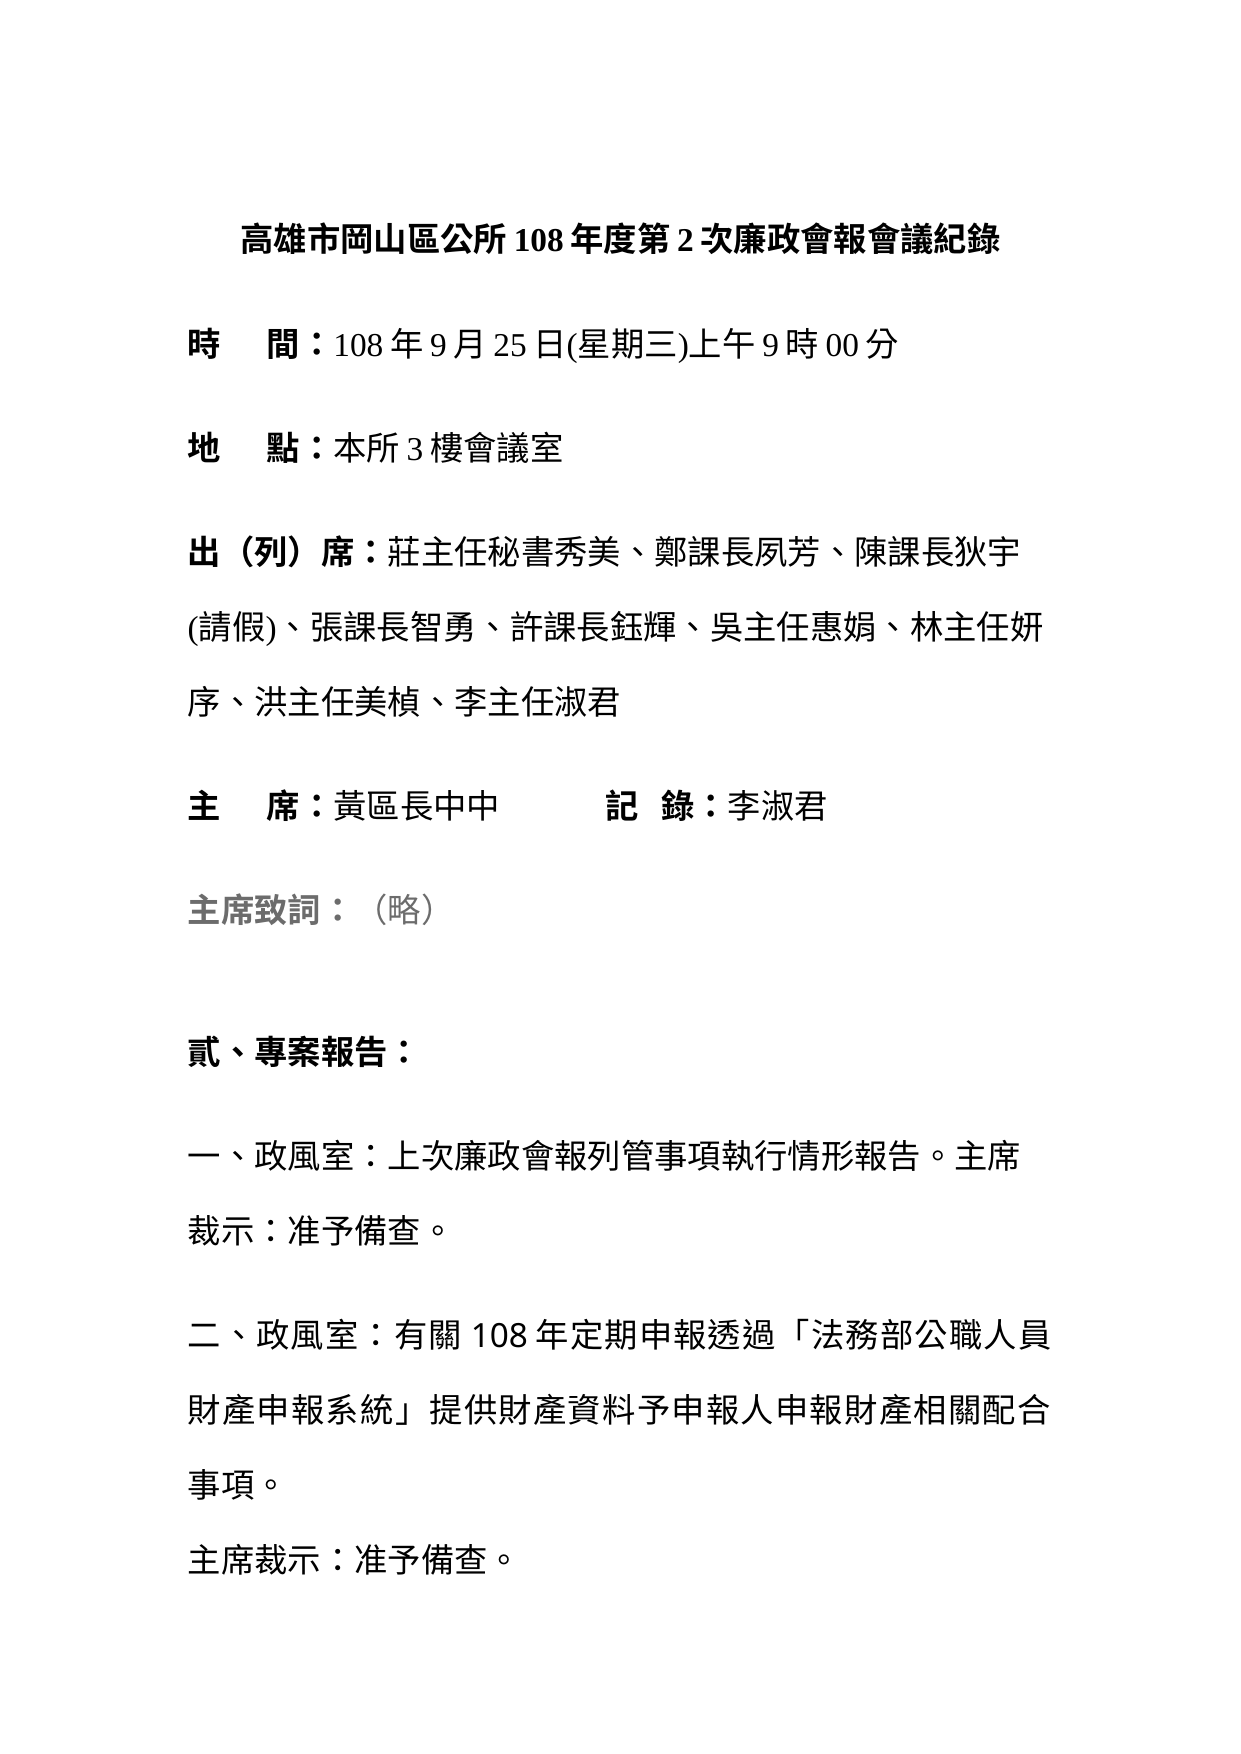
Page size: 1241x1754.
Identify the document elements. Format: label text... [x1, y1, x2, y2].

text 主席致詞：（略） [187, 864, 1053, 977]
text 貳、專案報告： [187, 1006, 1053, 1081]
text 主 席：黃區長中中 記 錄：李淑君 [187, 760, 1053, 835]
text 出（列）席：莊主任秘書秀美、鄭課長夙芳、陳課長狄宇(請假)、張課長智勇、許課長鈺輝、吳主任惠娟、林主任妍序、洪主任美楨、李主任淑君 [187, 506, 1053, 731]
text 一、政風室：上次廉政會報列管事項執行情形報告。主席裁示：准予備查。 [187, 1110, 1053, 1260]
text 地 點：本所3樓會議室 [187, 402, 1053, 477]
text 高雄市岡山區公所108年度第2次廉政會報會議紀錄 [187, 194, 1053, 269]
text 時 間：108年9月25日(星期三)上午9時00分 [187, 298, 1053, 373]
text 二、政風室：有關108年定期申報透過「法務部公職人員財產申報系統」提供財產資料予申報人申報財產相關配合事項。 主席裁示：准予備查。 [187, 1289, 1053, 1589]
